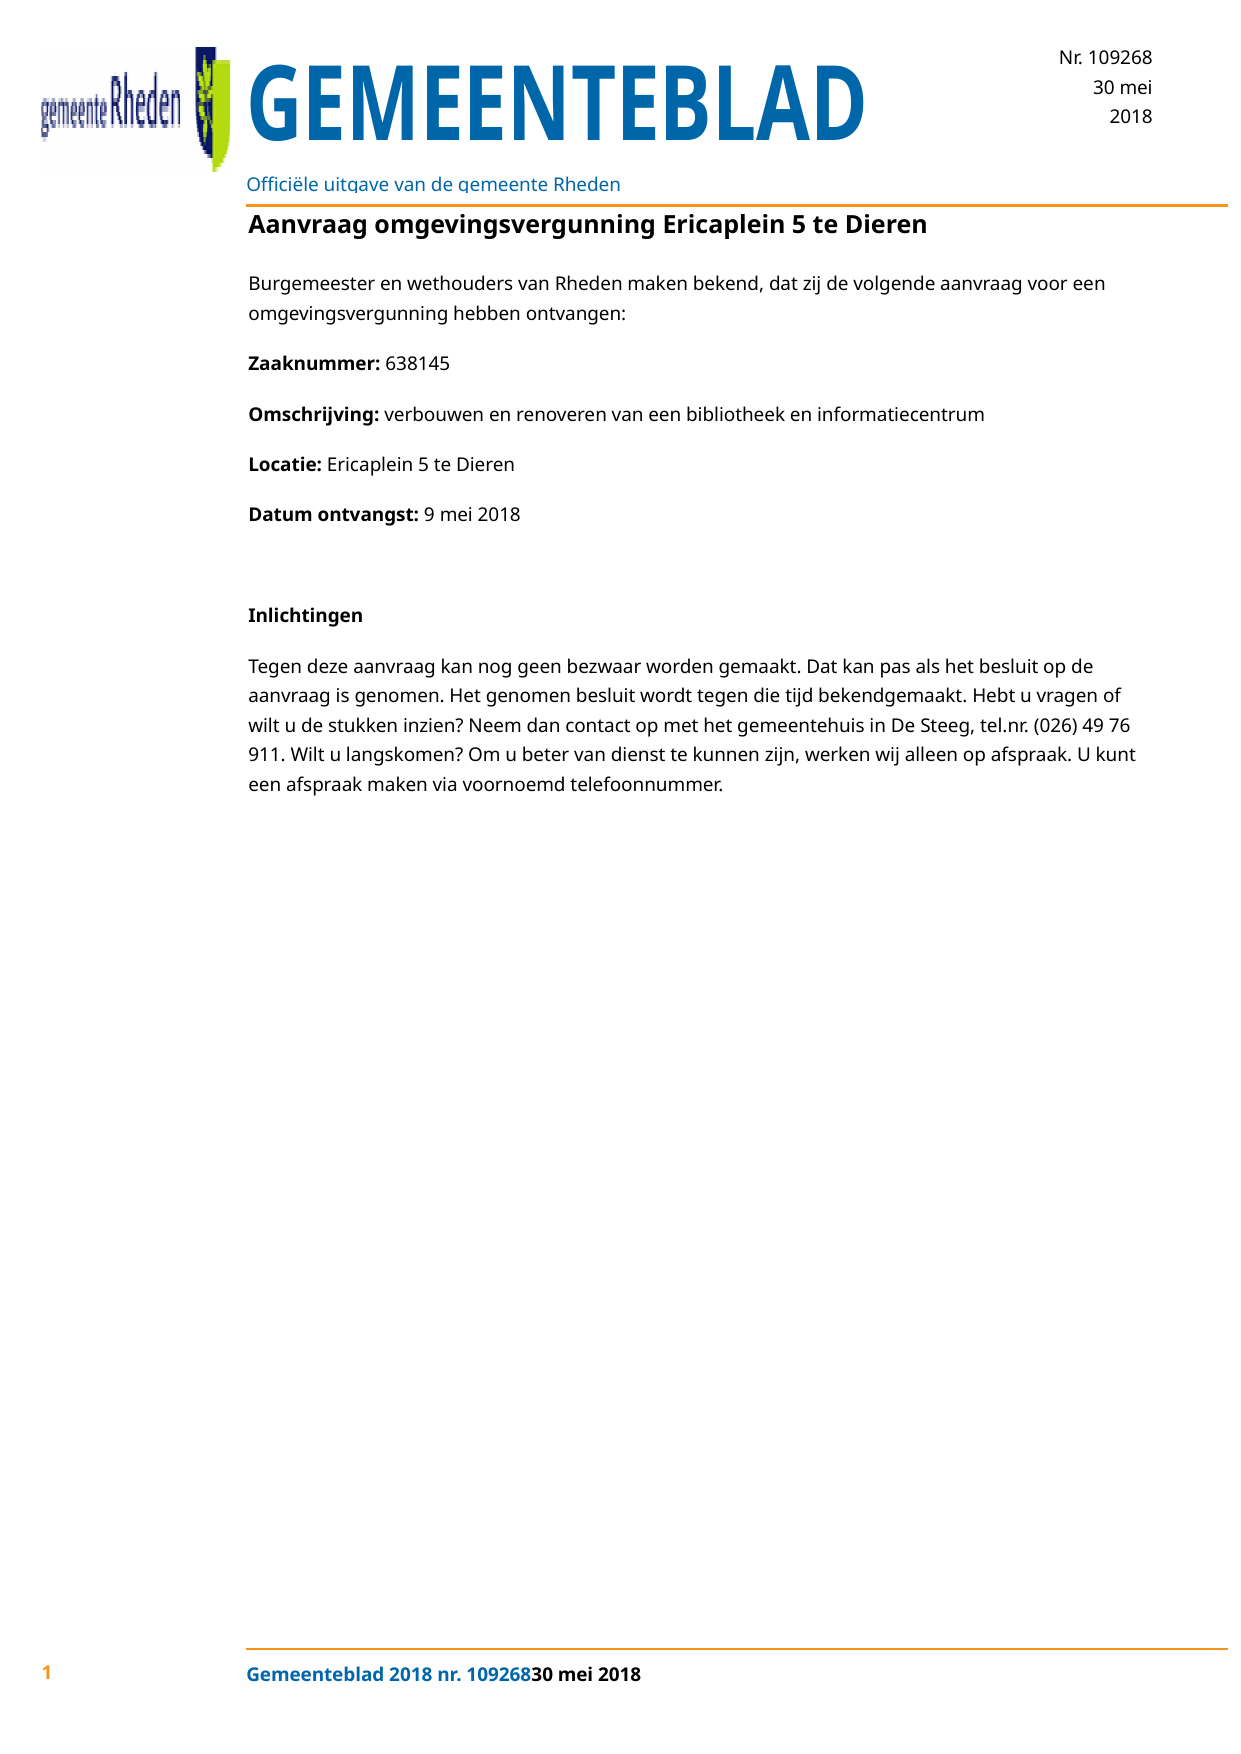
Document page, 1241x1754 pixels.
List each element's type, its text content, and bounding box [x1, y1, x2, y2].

text Tegen deze aanvraag kan nog geen bezwaar worden gemaakt. Dat kan pas als het besluit op de aanvraag is genomen. Het genomen besluit wordt tegen die tijd bekendgemaakt. Hebt u vragen of wilt u de stukken inzien? Neem dan contact op met het gemeentehuis in De Steeg, tel.nr. (026) 49 76 911. Wilt u langskomen? Om u beter van dienst te kunnen zijn, werken wij alleen op afspraak. U kunt een afspraak maken via voornoemd telefoonnummer. [248, 653, 1152, 797]
text Datum ontvangst: 9 mei 2018 [248, 502, 1152, 527]
text Aanvraag omgevingsvergunning Ericaplein 5 te Dieren [248, 207, 1152, 241]
text Omschrijving: verbouwen en renoveren van een bibliotheek en informatiecentrum [248, 401, 1152, 426]
text Inlichtingen [248, 602, 1152, 628]
text Zaaknummer: 638145 [248, 350, 1152, 376]
text Burgemeester en wethouders van Rheden maken bekend, dat zij de volgende aanvraag voor een omgevingsvergunning hebben ontvangen: [248, 270, 1152, 326]
picture [41, 47, 231, 172]
text Locatie: Ericaplein 5 te Dieren [248, 451, 1152, 477]
